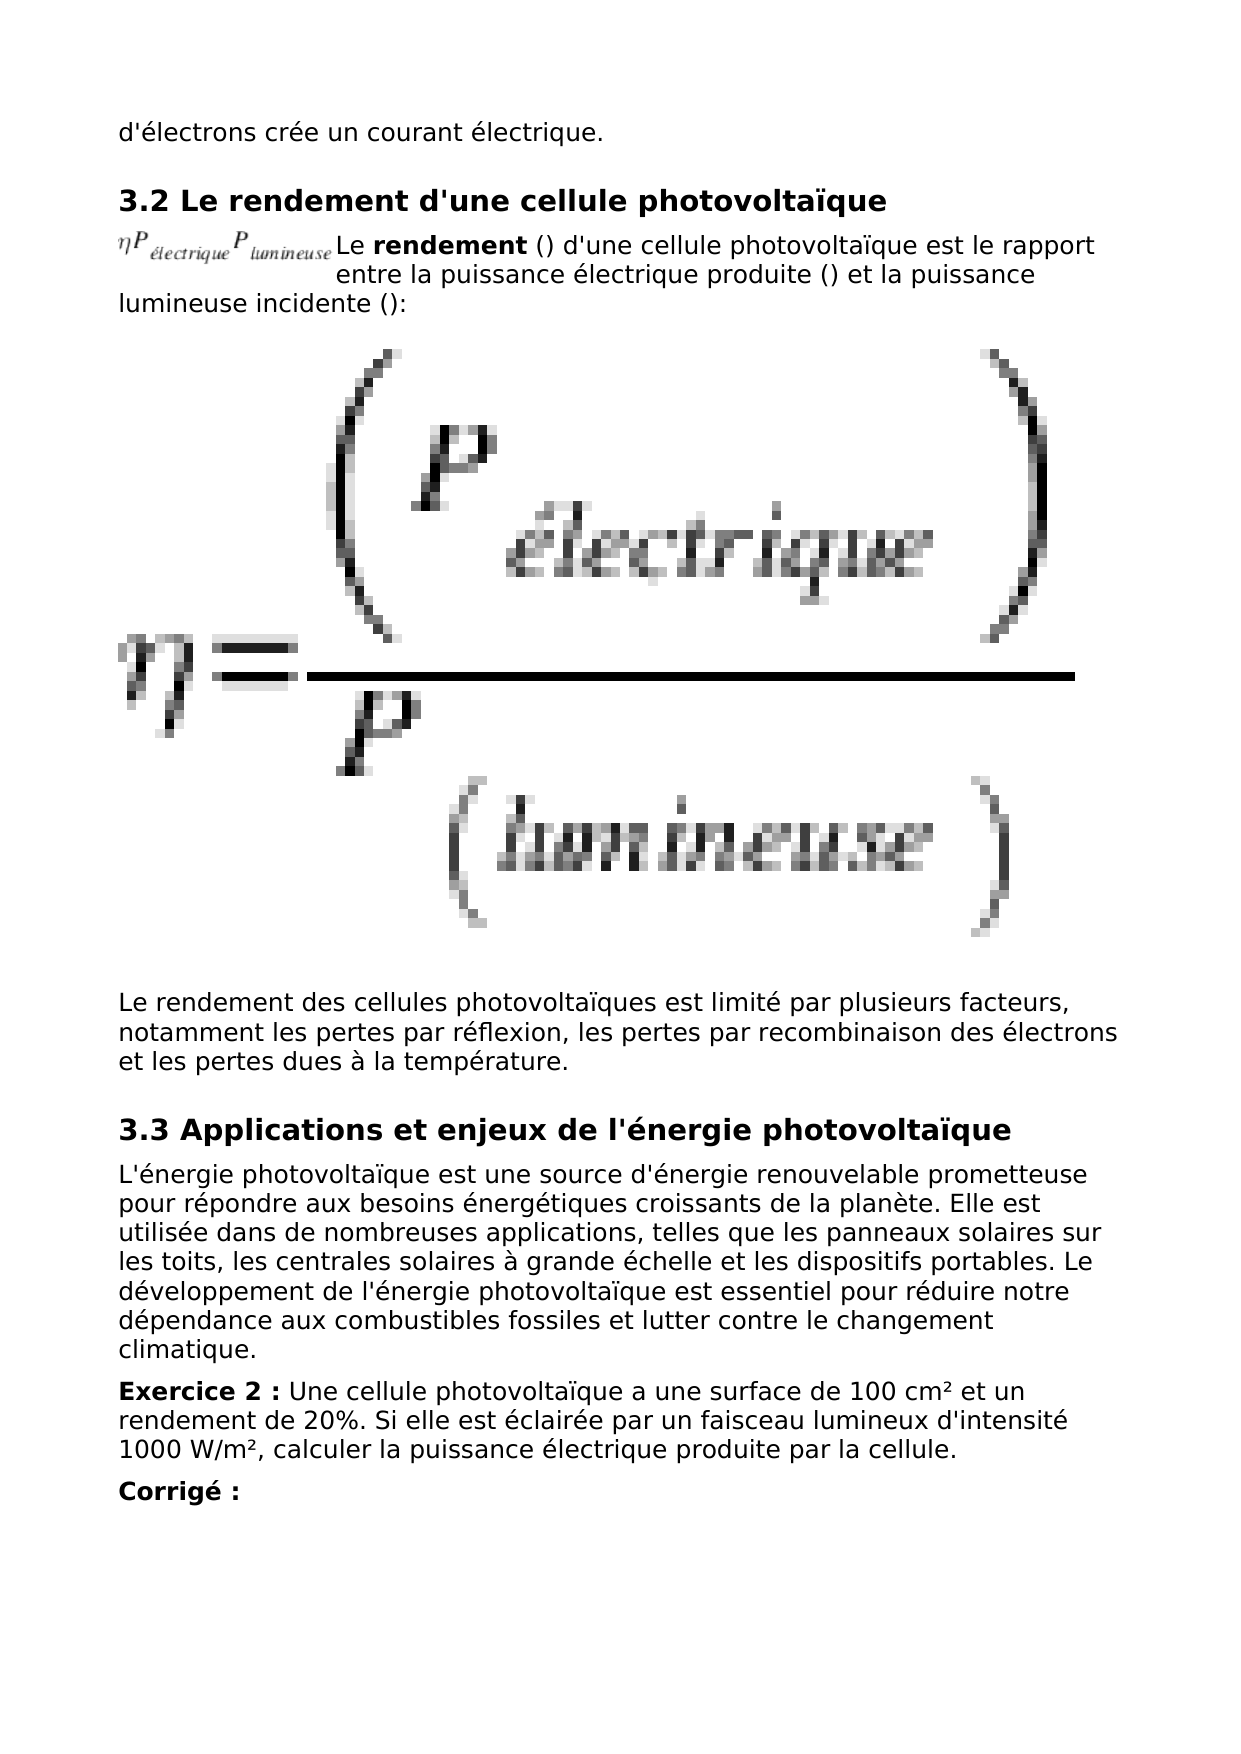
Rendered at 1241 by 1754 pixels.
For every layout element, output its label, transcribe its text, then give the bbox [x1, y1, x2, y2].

subtitle 3.2 Le rendement d'une cellule photovoltaïque [118, 185, 1122, 219]
text Le rendement () d'une cellule photovoltaïque est le rapport entre la puissance électrique produite () et la puissance lumineuse incidente (): [118, 231, 1122, 319]
text L'énergie photovoltaïque est une source d'énergie renouvelable prometteuse pour répondre aux besoins énergétiques croissants de la planète. Elle est utilisée dans de nombreuses applications, telles que les panneaux solaires sur les toits, les centrales solaires à grande échelle et les dispositifs portables. Le développement de l'énergie photovoltaïque est essentiel pour réduire notre dépendance aux combustibles fossiles et lutter contre le changement climatique. [118, 1160, 1122, 1364]
picture [118, 331, 1123, 947]
text d'électrons crée un courant électrique. [118, 118, 1122, 147]
text Exercice 2 : Une cellule photovoltaïque a une surface de 100 cm² et un rendement de 20%. Si elle est éclairée par un faisceau lumineux d'intensité 1000 W/m², calculer la puissance électrique produite par la cellule. [118, 1377, 1122, 1464]
subtitle 3.3 Applications et enjeux de l'énergie photovoltaïque [118, 1113, 1122, 1147]
picture [118, 231, 336, 266]
text Corrigé : [118, 1477, 1122, 1506]
text Le rendement des cellules photovoltaïques est limité par plusieurs facteurs, notamment les pertes par réflexion, les pertes par recombinaison des électrons et les pertes dues à la température. [118, 988, 1122, 1076]
